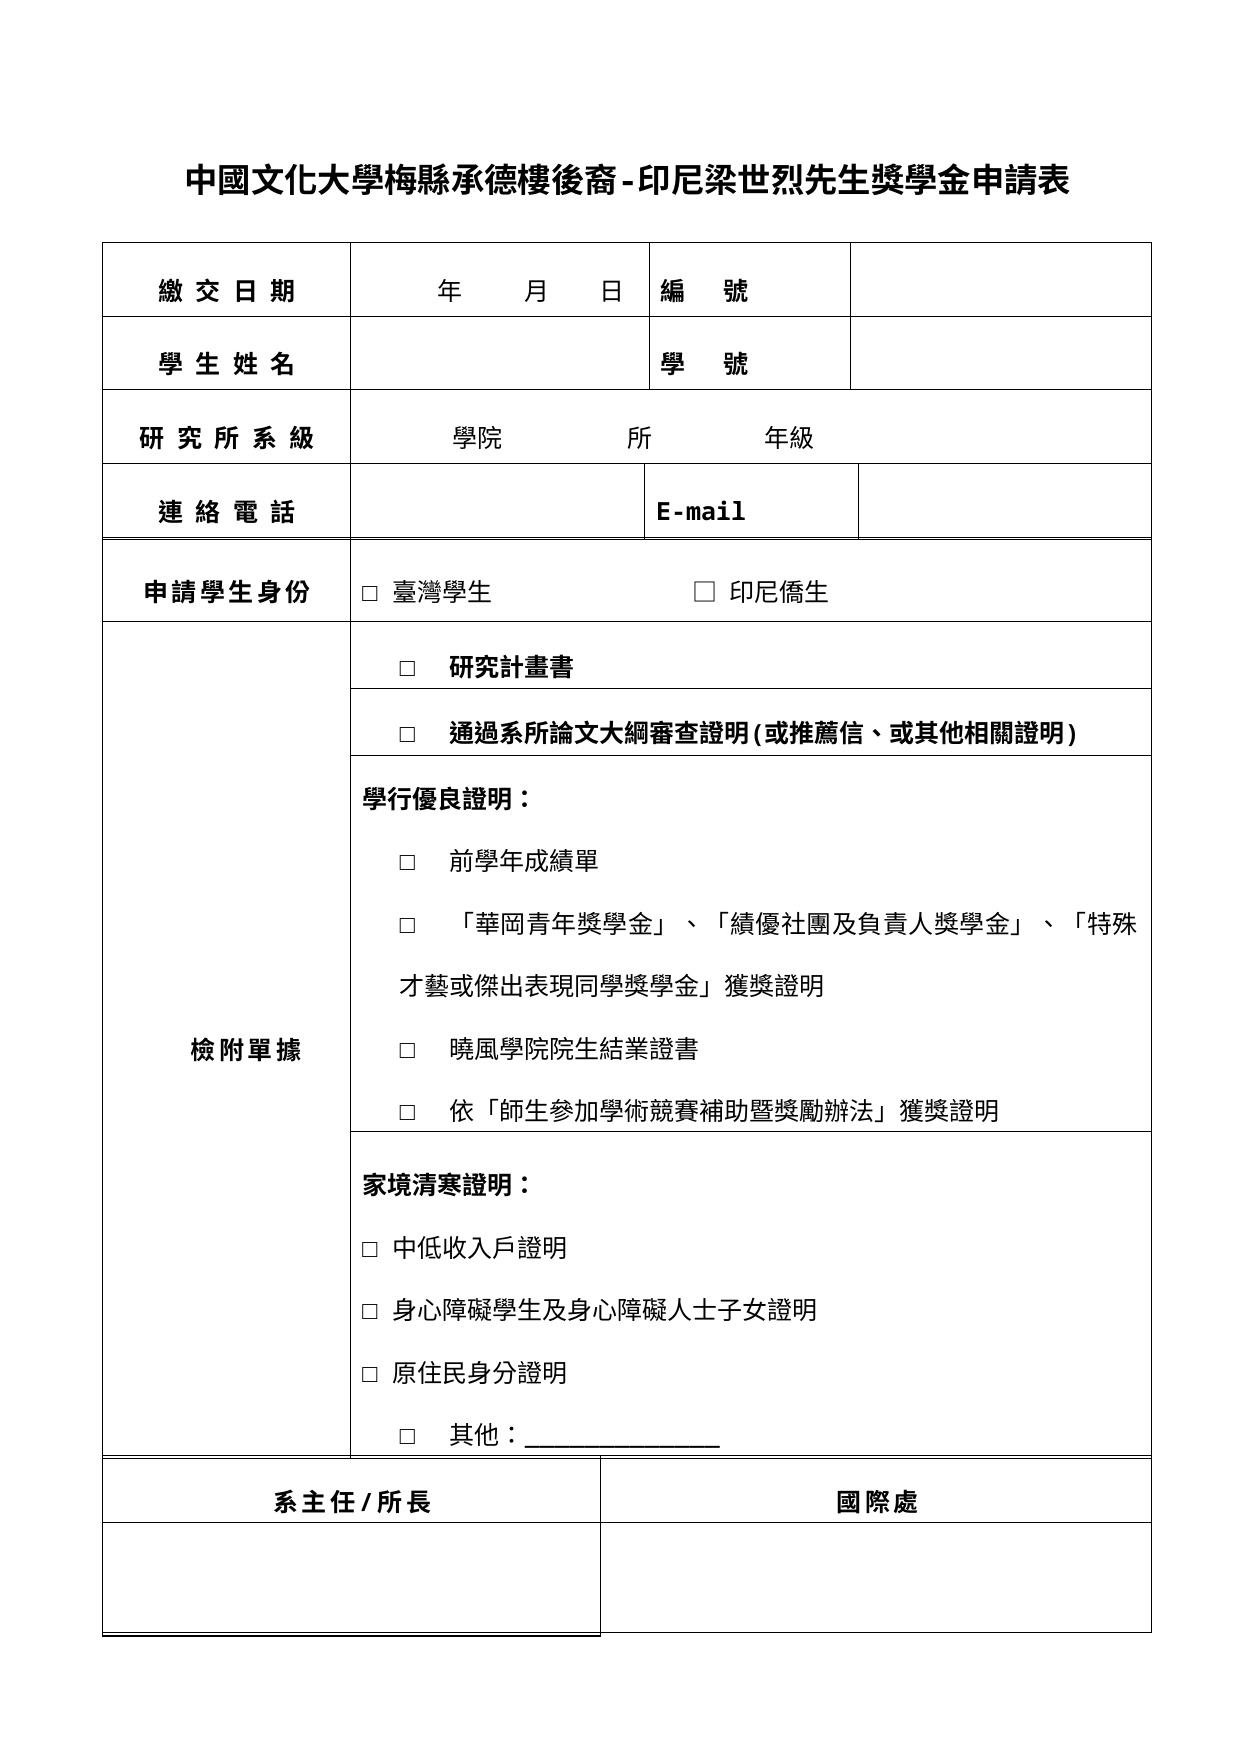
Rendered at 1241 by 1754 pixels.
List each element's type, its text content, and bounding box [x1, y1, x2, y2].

table_header 繳 交 日 期 [103, 243, 350, 316]
table_cell 學 生 姓 名 [103, 317, 350, 389]
table_cell 學行優良證明： 前學年成績單 「華岡青年獎學金」、「績優社團及負責人獎學金」、「特殊才藝或傑出表現同學獎學金」獲獎證明 曉風學院院生結業證書 依「師生參加學術競賽補助暨獎勵辦法」獲獎證明 [351, 756, 1151, 1131]
table_cell [601, 1523, 1151, 1632]
table_cell 國際處 [601, 1459, 1151, 1522]
table_cell [351, 317, 649, 389]
table_header [851, 243, 1151, 316]
table_cell [851, 317, 1151, 389]
text 中國文化大學梅縣承德樓後裔-印尼梁世烈先生獎學金申請表 [103, 137, 1152, 199]
table_cell [103, 1523, 600, 1632]
table_header 年 月 日 [351, 243, 649, 316]
table_cell [859, 464, 1151, 537]
table_cell □ 臺灣學生 □ 印尼僑生 [351, 540, 1151, 621]
table_cell 學 號 [650, 317, 850, 389]
table_cell 學院 所 年級 [351, 390, 1151, 463]
table_cell 研 究 所 系 級 [103, 390, 350, 463]
table_cell 連 絡 電 話 [103, 464, 350, 537]
table_cell 通過系所論文大綱審查證明(或推薦信、或其他相關證明) [351, 689, 1151, 754]
table_cell E-mail [645, 464, 858, 537]
table_cell [351, 464, 644, 537]
table_cell 系主任/所長 [103, 1459, 600, 1522]
table_cell 申請學生身份 [103, 540, 350, 621]
table_cell 家境清寒證明： □ 中低收入戶證明 □ 身心障礙學生及身心障礙人士子女證明 □ 原住民身分證明 其他：_____________ [351, 1132, 1151, 1454]
table_cell 檢附單據 [103, 622, 350, 1454]
table_cell 研究計畫書 [351, 622, 1151, 688]
table_header 編 號 [650, 243, 850, 316]
